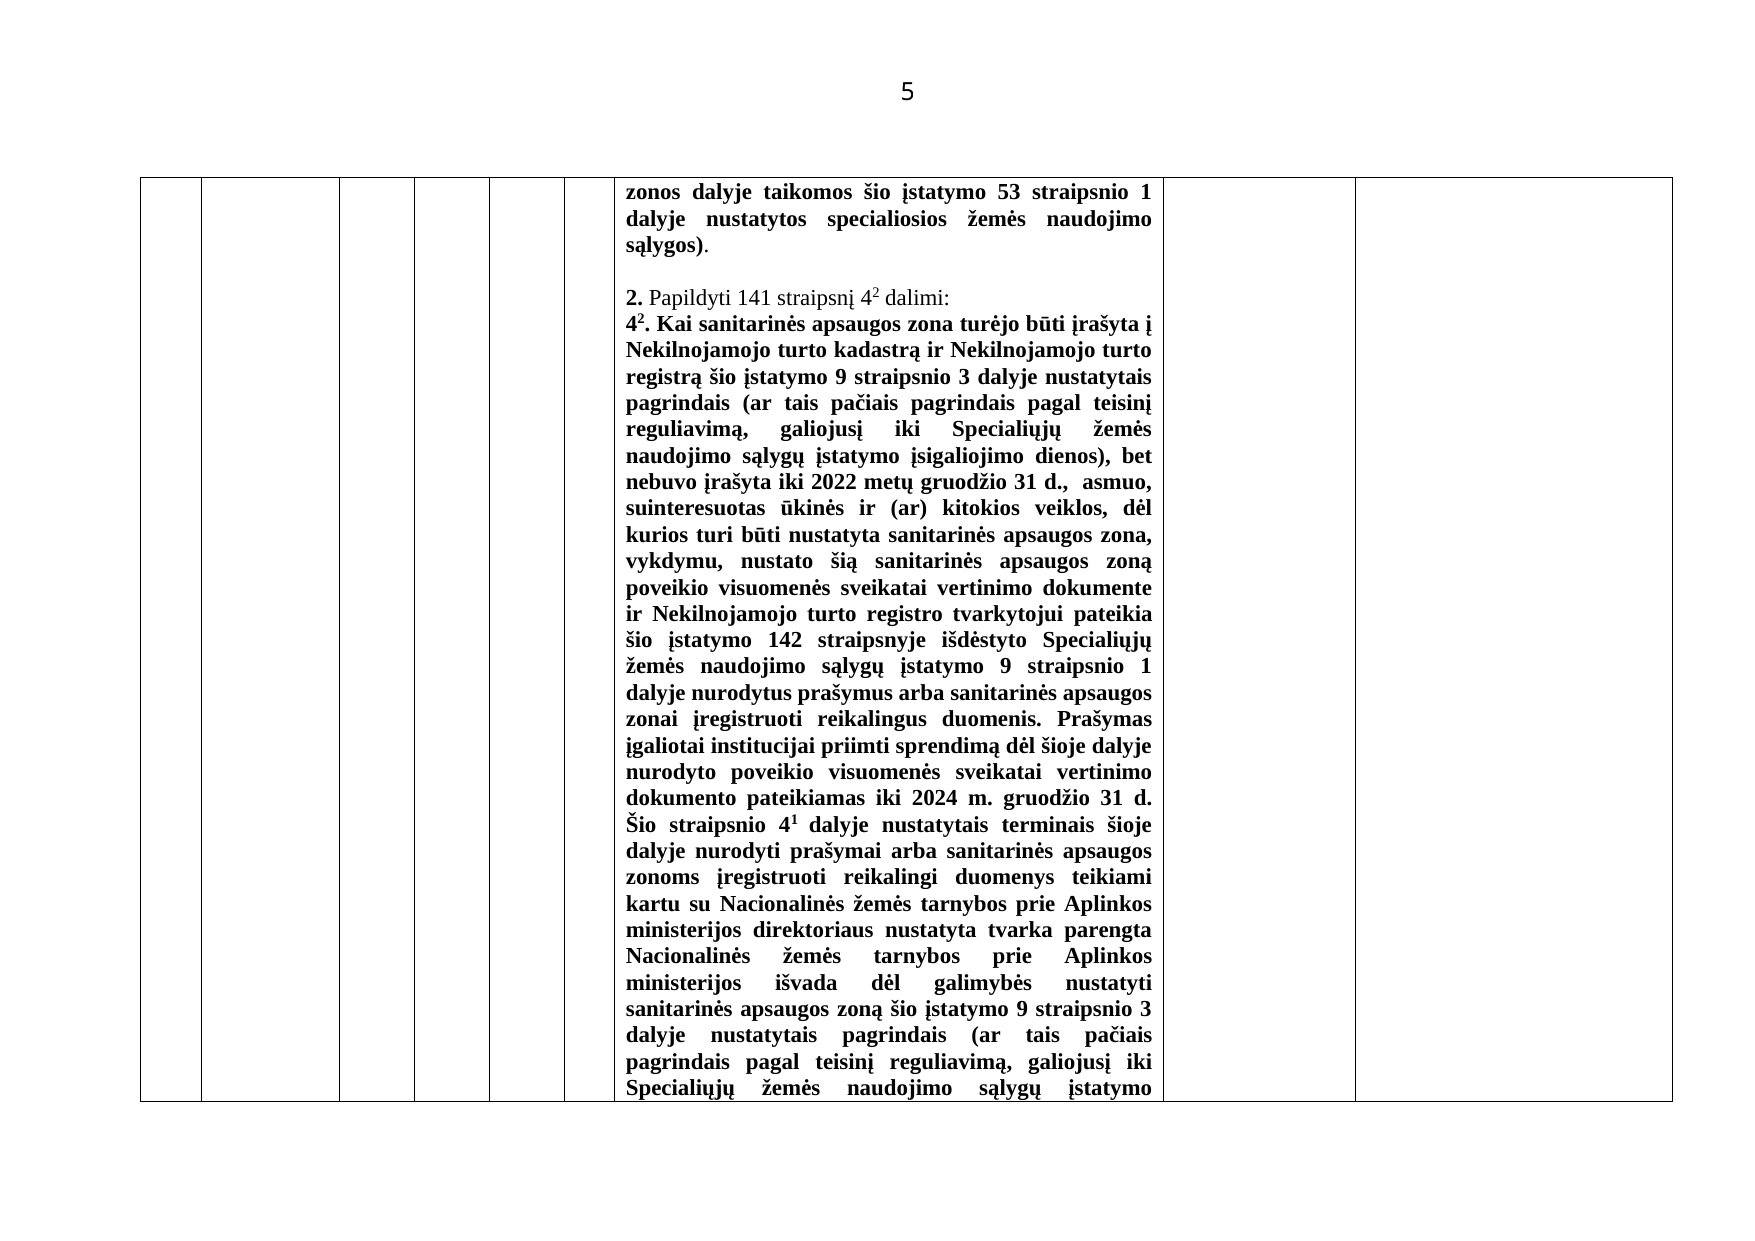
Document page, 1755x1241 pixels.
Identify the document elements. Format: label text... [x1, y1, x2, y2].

table_cell [202, 178, 339, 1101]
table_cell [490, 178, 564, 1101]
table_cell [141, 178, 201, 1101]
table_cell [565, 178, 614, 1101]
table_cell [415, 178, 489, 1101]
table_cell [1356, 178, 1672, 1101]
table_cell zonos dalyje taikomos šio įstatymo 53 straipsnio 1 dalyje nustatytos specialiosios žemės naudojimo sąlygos). 2. Papildyti 141 straipsnį 42 dalimi: 42. Kai sanitarinės apsaugos zona turėjo būti įrašyta į Nekilnojamojo turto kadastrą ir Nekilnojamojo turto registrą šio įstatymo 9 straipsnio 3 dalyje nustatytais pagrindais (ar tais pačiais pagrindais pagal teisinį reguliavimą, galiojusį iki Specialiųjų žemės naudojimo sąlygų įstatymo įsigaliojimo dienos), bet nebuvo įrašyta iki 2022 metų gruodžio 31 d., asmuo, suinteresuotas ūkinės ir (ar) kitokios veiklos, dėl kurios turi būti nustatyta sanitarinės apsaugos zona, vykdymu, nustato šią sanitarinės apsaugos zoną poveikio visuomenės sveikatai vertinimo dokumente ir Nekilnojamojo turto registro tvarkytojui pateikia šio įstatymo 142 straipsnyje išdėstyto Specialiųjų žemės naudojimo sąlygų įstatymo 9 straipsnio 1 dalyje nurodytus prašymus arba sanitarinės apsaugos zonai įregistruoti reikalingus duomenis. Prašymas įgaliotai institucijai priimti sprendimą dėl šioje dalyje nurodyto poveikio visuomenės sveikatai vertinimo dokumento pateikiamas iki 2024 m. gruodžio 31 d. Šio straipsnio 41 dalyje nustatytais terminais šioje dalyje nurodyti prašymai arba sanitarinės apsaugos zonoms įregistruoti reikalingi duomenys teikiami kartu su Nacionalinės žemės tarnybos prie Aplinkos ministerijos direktoriaus nustatyta tvarka parengta Nacionalinės žemės tarnybos prie Aplinkos ministerijos išvada dėl galimybės nustatyti sanitarinės apsaugos zoną šio įstatymo 9 straipsnio 3 dalyje nustatytais pagrindais (ar tais pačiais pagrindais pagal teisinį reguliavimą, galiojusį iki Specialiųjų žemės naudojimo sąlygų įstatymo [615, 178, 1163, 1101]
table_cell [340, 178, 414, 1101]
table_cell [1164, 178, 1355, 1101]
